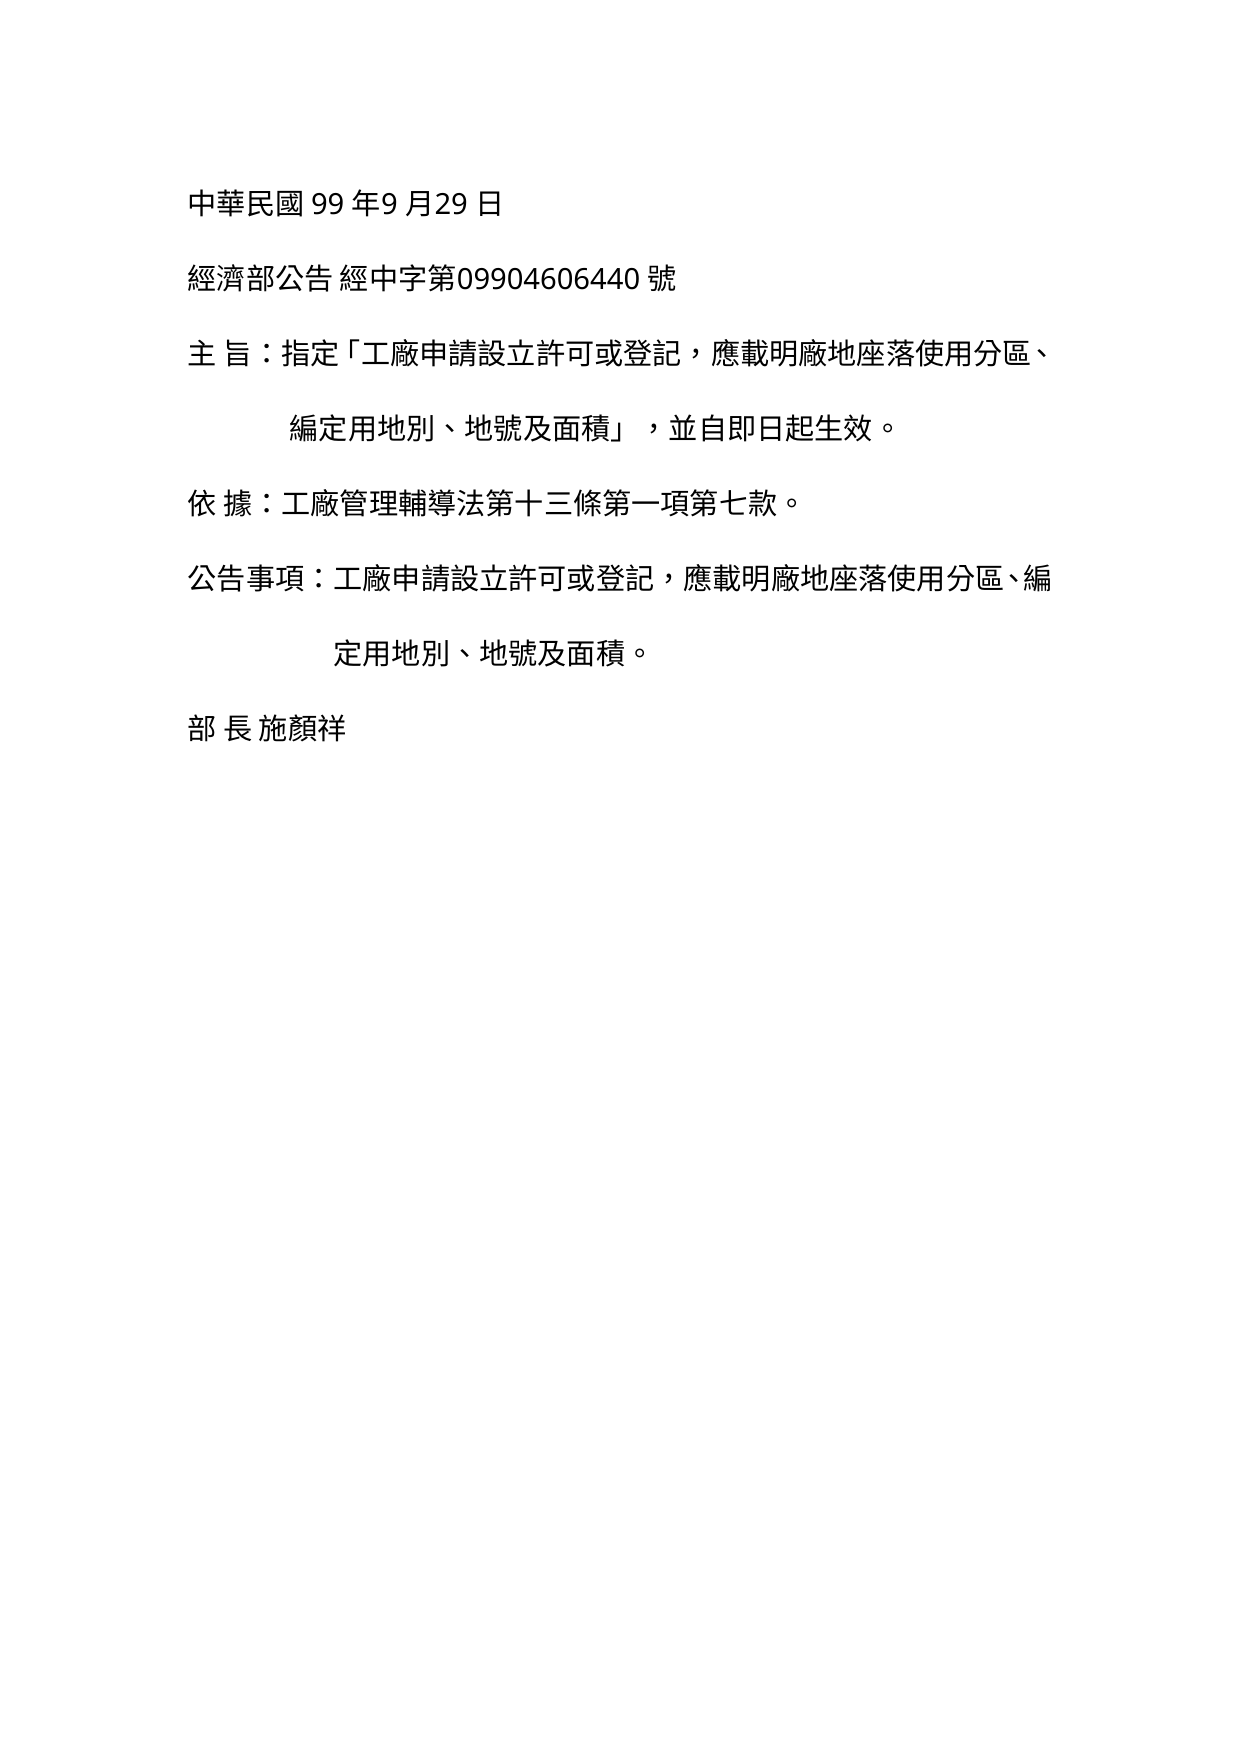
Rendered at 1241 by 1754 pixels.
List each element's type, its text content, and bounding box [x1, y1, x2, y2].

text 主 旨：指定「工廠申請設立許可或登記，應載明廠地座落使用分區、 [187, 314, 1053, 389]
text 依 據：工廠管理輔導法第十三條第一項第七款。 [187, 464, 1053, 539]
text 經濟部公告 經中字第09904606440 號 [187, 239, 1053, 314]
text 部 長 施顏祥 [187, 689, 1053, 764]
text 定用地別、地號及面積。 [187, 614, 1053, 689]
text 中華民國 99 年9 月29 日 [187, 164, 1053, 239]
text 編定用地別、地號及面積」，並自即日起生效。 [187, 389, 1053, 464]
text 公告事項：工廠申請設立許可或登記，應載明廠地座落使用分區、編 [187, 539, 1053, 614]
